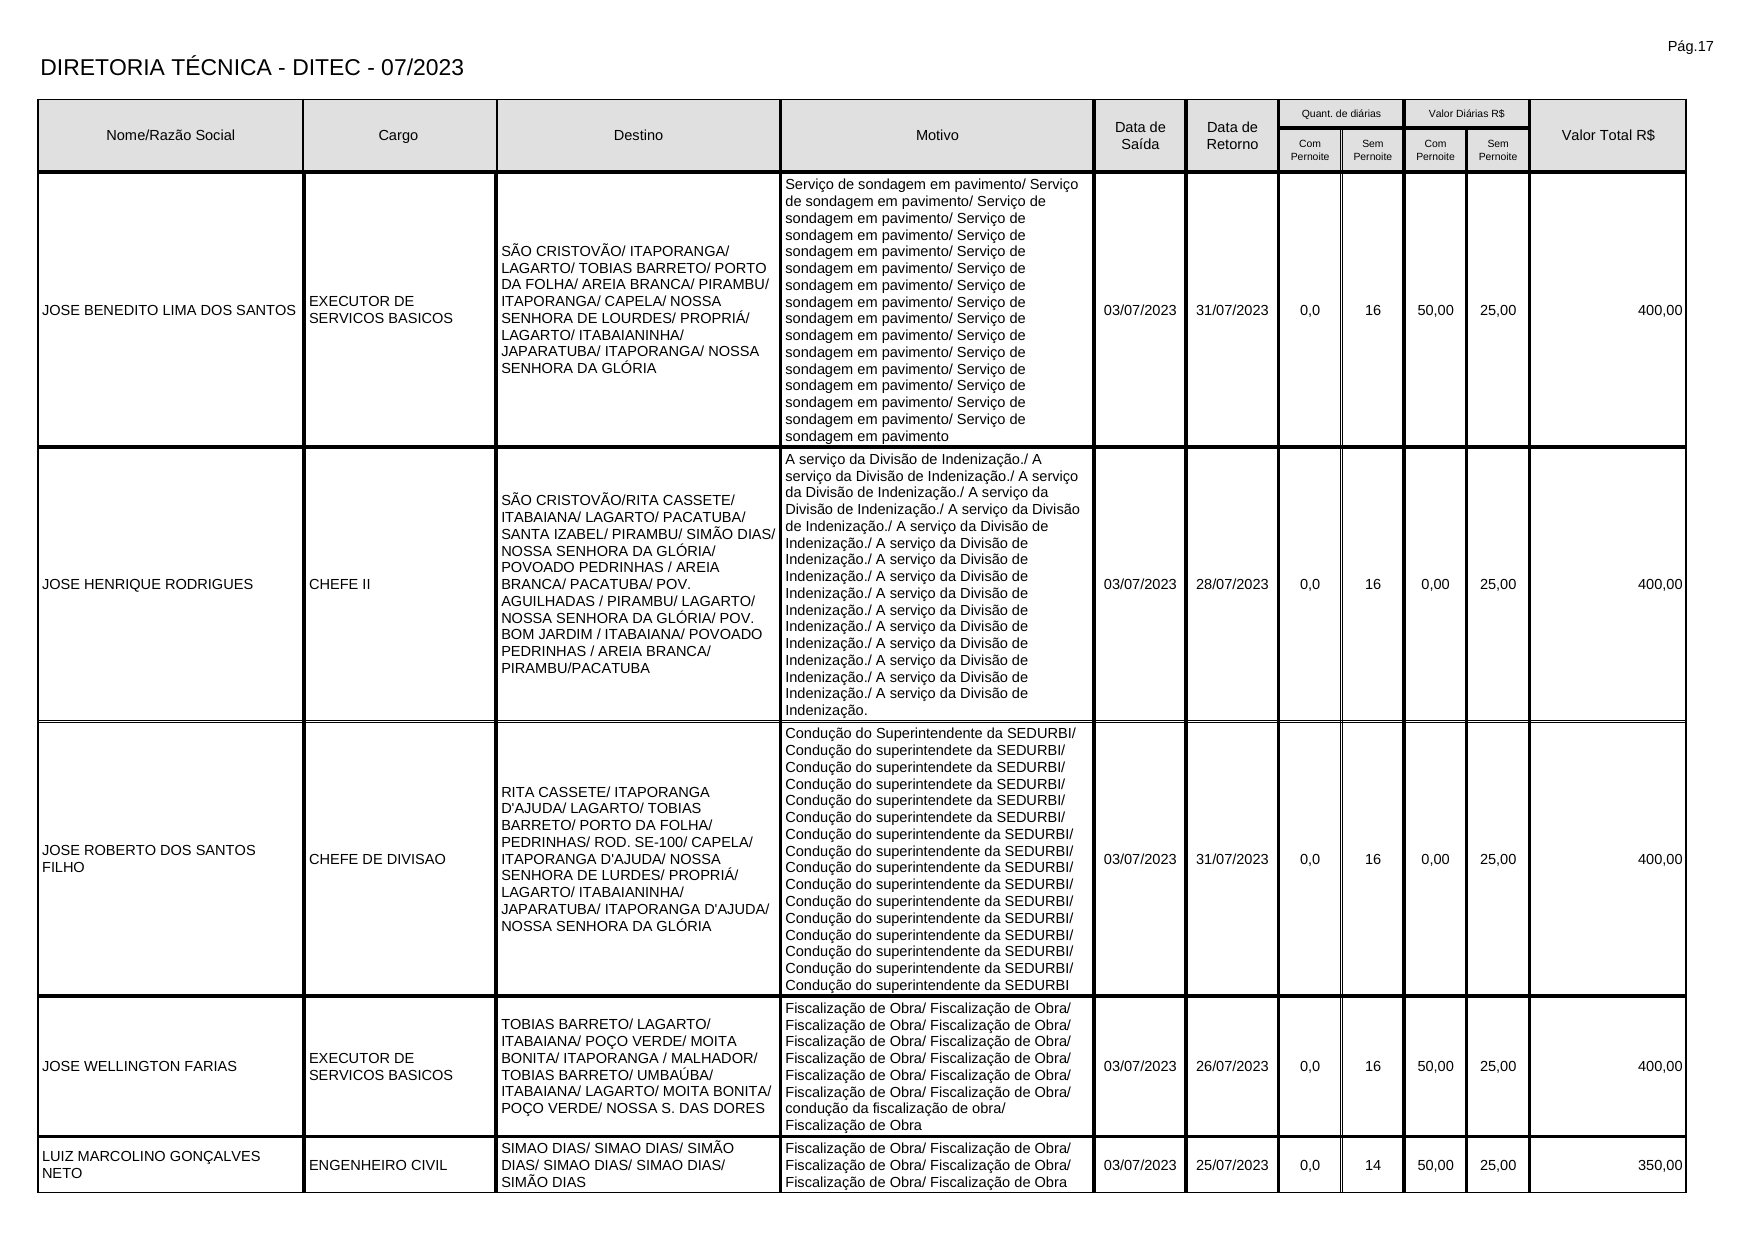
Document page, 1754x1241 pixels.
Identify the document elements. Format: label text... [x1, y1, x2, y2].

table_cell 50,00 [1406, 998, 1465, 1135]
table_cell 0,0 [1280, 449, 1340, 720]
table_cell RITA CASSETE/ ITAPORANGA D'AJUDA/ LAGARTO/ TOBIAS BARRETO/ PORTO DA FOLHA/ PEDRINHAS/ ROD. SE-100/ CAPELA/ ITAPORANGA D'AJUDA/ NOSSA SENHORA DE LURDES/ PROPRIÁ/ LAGARTO/ ITABAIANINHA/ JAPARATUBA/ ITAPORANGA D'AJUDA/ NOSSA SENHORA DA GLÓRIA [498, 723, 779, 994]
table_cell [37, 37, 1573, 54]
table_cell JOSE BENEDITO LIMA DOS SANTOS [39, 174, 302, 445]
table_cell 0,00 [1406, 723, 1465, 994]
table_cell TOBIAS BARRETO/ LAGARTO/ ITABAIANA/ POÇO VERDE/ MOITA BONITA/ ITAPORANGA / MALHADOR/ TOBIAS BARRETO/ UMBAÚBA/ ITABAIANA/ LAGARTO/ MOITA BONITA/ POÇO VERDE/ NOSSA S. DAS DORES [498, 998, 779, 1135]
table_cell JOSE HENRIQUE RODRIGUES [39, 449, 302, 720]
table_cell 400,00 [1531, 449, 1685, 720]
table_cell [37, 1193, 1687, 1201]
table_cell Sem Pernoite [1468, 130, 1528, 170]
table_cell Valor Diárias R$ [1406, 100, 1528, 126]
table_cell CHEFE DE DIVISAO [306, 723, 494, 994]
table_cell Fiscalização de Obra/ Fiscalização de Obra/ Fiscalização de Obra/ Fiscalização de Obra/ Fiscalização de Obra/ Fiscalização de Obra [782, 1138, 1092, 1192]
table_cell Data de Saída [1096, 100, 1184, 170]
table_cell 31/07/2023 [1188, 174, 1277, 445]
table_cell 31/07/2023 [1188, 723, 1277, 994]
table_cell 03/07/2023 [1096, 174, 1184, 445]
table_cell SÃO CRISTOVÃO/RITA CASSETE/ ITABAIANA/ LAGARTO/ PACATUBA/ SANTA IZABEL/ PIRAMBU/ SIMÃO DIAS/ NOSSA SENHORA DA GLÓRIA/ POVOADO PEDRINHAS / AREIA BRANCA/ PACATUBA/ POV. AGUILHADAS / PIRAMBU/ LAGARTO/ NOSSA SENHORA DA GLÓRIA/ POV. BOM JARDIM / ITABAIANA/ POVOADO PEDRINHAS / AREIA BRANCA/ PIRAMBU/PACATUBA [498, 449, 779, 720]
table_cell 14 [1343, 1138, 1402, 1192]
table_cell [1687, 99, 1717, 1201]
table_cell Fiscalização de Obra/ Fiscalização de Obra/ Fiscalização de Obra/ Fiscalização de Obra/ Fiscalização de Obra/ Fiscalização de Obra/ Fiscalização de Obra/ Fiscalização de Obra/ Fiscalização de Obra/ Fiscalização de Obra/ Fiscalização de Obra/ Fiscalização de Obra/ condução da fiscalização de obra/ Fiscalização de Obra [782, 998, 1092, 1135]
table_cell 25/07/2023 [1188, 1138, 1277, 1192]
table_cell Motivo [782, 100, 1092, 170]
table_cell DIRETORIA TÉCNICA - DITEC - 07/2023 [37, 54, 1323, 84]
table_cell 26/07/2023 [1188, 998, 1277, 1135]
table_cell 25,00 [1468, 1138, 1528, 1192]
table_cell LUIZ MARCOLINO GONÇALVES NETO [39, 1138, 302, 1192]
table_cell SÃO CRISTOVÃO/ ITAPORANGA/ LAGARTO/ TOBIAS BARRETO/ PORTO DA FOLHA/ AREIA BRANCA/ PIRAMBU/ ITAPORANGA/ CAPELA/ NOSSA SENHORA DE LOURDES/ PROPRIÁ/ LAGARTO/ ITABAIANINHA/ JAPARATUBA/ ITAPORANGA/ NOSSA SENHORA DA GLÓRIA [498, 174, 779, 445]
table_cell 25,00 [1468, 998, 1528, 1135]
table_cell 400,00 [1531, 174, 1685, 445]
table_cell JOSE ROBERTO DOS SANTOS FILHO [39, 723, 302, 994]
table_cell 50,00 [1406, 174, 1465, 445]
table_cell EXECUTOR DE SERVICOS BASICOS [306, 998, 494, 1135]
table_cell 25,00 [1468, 174, 1528, 445]
table_cell Com Pernoite [1406, 130, 1465, 170]
table_cell Data de Retorno [1188, 100, 1277, 170]
table_cell Pág.17 [1573, 37, 1717, 54]
table_cell 0,00 [1406, 449, 1465, 720]
table_cell 400,00 [1531, 723, 1685, 994]
table_cell CHEFE II [306, 449, 494, 720]
table_cell Com Pernoite [1280, 130, 1340, 170]
table_cell 0,0 [1280, 174, 1340, 445]
table_cell Valor Total R$ [1531, 100, 1685, 170]
table_cell 400,00 [1531, 998, 1685, 1135]
table_cell [37, 84, 1323, 98]
table_cell JOSE WELLINGTON FARIAS [39, 998, 302, 1135]
table_cell Sem Pernoite [1343, 130, 1402, 170]
table_cell 0,0 [1280, 998, 1340, 1135]
table_cell Quant. de diárias [1280, 100, 1402, 126]
table_cell Destino [498, 100, 779, 170]
table_cell Cargo [304, 100, 496, 170]
table_cell [1323, 54, 1717, 98]
table_cell 16 [1343, 174, 1402, 445]
table_cell A serviço da Divisão de Indenização./ A serviço da Divisão de Indenização./ A serviço da Divisão de Indenização./ A serviço da Divisão de Indenização./ A serviço da Divisão de Indenização./ A serviço da Divisão de Indenização./ A serviço da Divisão de Indenização./ A serviço da Divisão de Indenização./ A serviço da Divisão de Indenização./ A serviço da Divisão de Indenização./ A serviço da Divisão de Indenização./ A serviço da Divisão de Indenização./ A serviço da Divisão de Indenização./ A serviço da Divisão de Indenização./ A serviço da Divisão de Indenização./ A serviço da Divisão de Indenização. [782, 449, 1092, 720]
table_cell EXECUTOR DE SERVICOS BASICOS [306, 174, 494, 445]
table_cell Serviço de sondagem em pavimento/ Serviço de sondagem em pavimento/ Serviço de sondagem em pavimento/ Serviço de sondagem em pavimento/ Serviço de sondagem em pavimento/ Serviço de sondagem em pavimento/ Serviço de sondagem em pavimento/ Serviço de sondagem em pavimento/ Serviço de sondagem em pavimento/ Serviço de sondagem em pavimento/ Serviço de sondagem em pavimento/ Serviço de sondagem em pavimento/ Serviço de sondagem em pavimento/ Serviço de sondagem em pavimento/ Serviço de sondagem em pavimento/ Serviço de sondagem em pavimento [782, 174, 1092, 445]
table_cell 03/07/2023 [1096, 998, 1184, 1135]
table_cell 0,0 [1280, 723, 1340, 994]
table_cell Condução do Superintendente da SEDURBI/ Condução do superintendete da SEDURBI/ Condução do superintendete da SEDURBI/ Condução do superintendete da SEDURBI/ Condução do superintendete da SEDURBI/ Condução do superintendete da SEDURBI/ Condução do superintendente da SEDURBI/ Condução do superintendente da SEDURBI/ Condução do superintendente da SEDURBI/ Condução do superintendente da SEDURBI/ Condução do superintendente da SEDURBI/ Condução do superintendente da SEDURBI/ Condução do superintendente da SEDURBI/ Condução do superintendente da SEDURBI/ Condução do superintendente da SEDURBI/ Condução do superintendente da SEDURBI [782, 723, 1092, 994]
table_cell 16 [1343, 998, 1402, 1135]
table_cell Nome/Razão Social [39, 100, 302, 170]
table_cell 28/07/2023 [1188, 449, 1277, 720]
table_cell 03/07/2023 [1096, 723, 1184, 994]
table_cell ENGENHEIRO CIVIL [306, 1138, 494, 1192]
table_cell 25,00 [1468, 449, 1528, 720]
table_cell 16 [1343, 723, 1402, 994]
table_cell 03/07/2023 [1096, 1138, 1184, 1192]
table_cell 03/07/2023 [1096, 449, 1184, 720]
table_cell 0,0 [1280, 1138, 1340, 1192]
table_cell 16 [1343, 449, 1402, 720]
table_cell 50,00 [1406, 1138, 1465, 1192]
table_cell SIMAO DIAS/ SIMAO DIAS/ SIMÃO DIAS/ SIMAO DIAS/ SIMAO DIAS/ SIMÃO DIAS [498, 1138, 779, 1192]
table_cell 25,00 [1468, 723, 1528, 994]
table_cell 350,00 [1531, 1138, 1685, 1192]
